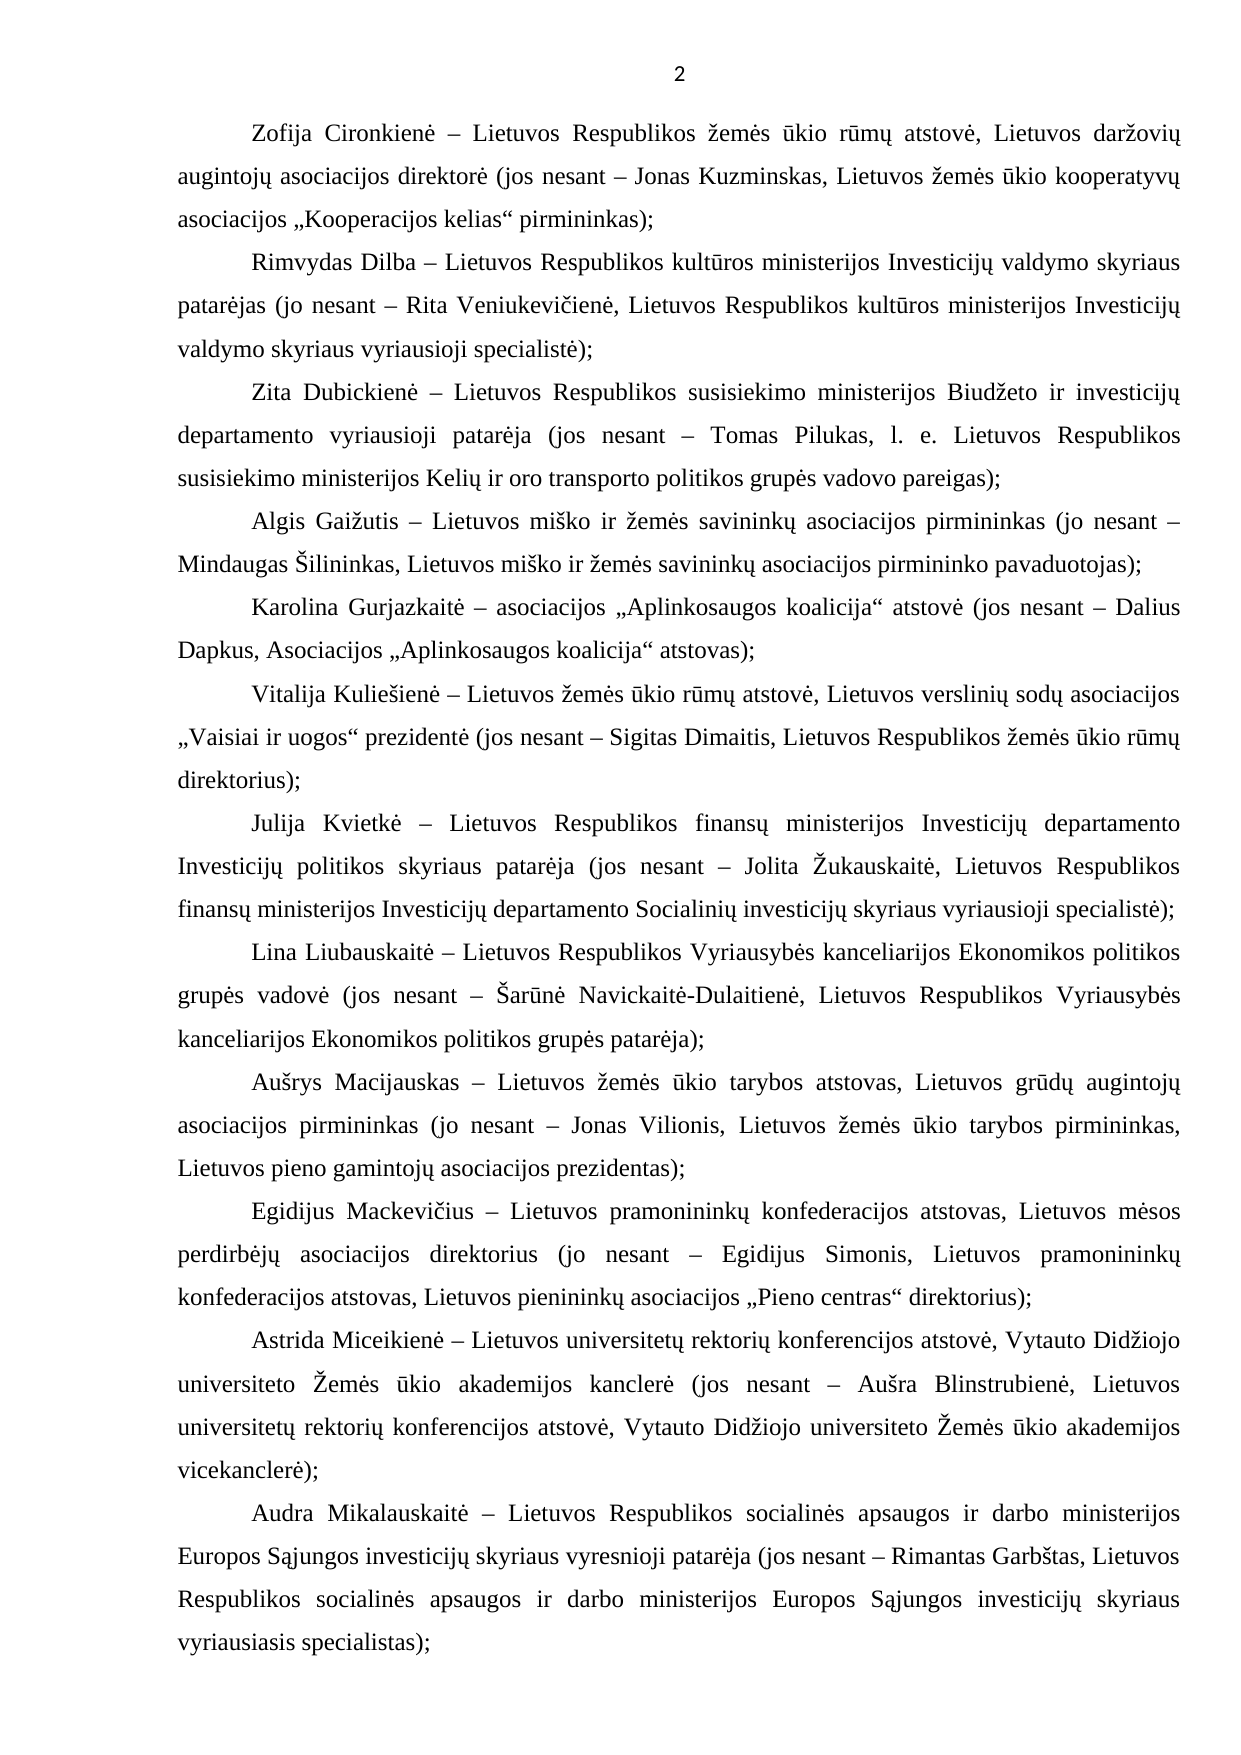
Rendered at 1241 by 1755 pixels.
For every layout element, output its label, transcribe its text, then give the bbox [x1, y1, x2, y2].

text Lina Liubauskaitė – Lietuvos Respublikos Vyriausybės kanceliarijos Ekonomikos politikos grupės vadovė (jos nesant – Šarūnė Navickaitė-Dulaitienė, Lietuvos Respublikos Vyriausybės kanceliarijos Ekonomikos politikos grupės patarėja); [177, 937, 1181, 1052]
text Vitalija Kuliešienė – Lietuvos žemės ūkio rūmų atstovė, Lietuvos verslinių sodų asociacijos „Vaisiai ir uogos“ prezidentė (jos nesant – Sigitas Dimaitis, Lietuvos Respublikos žemės ūkio rūmų direktorius); [177, 679, 1181, 794]
text Karolina Gurjazkaitė – asociacijos „Aplinkosaugos koalicija“ atstovė (jos nesant – Dalius Dapkus, Asociacijos „Aplinkosaugos koalicija“ atstovas); [177, 592, 1181, 664]
text Audra Mikalauskaitė – Lietuvos Respublikos socialinės apsaugos ir darbo ministerijos Europos Sąjungos investicijų skyriaus vyresnioji patarėja (jos nesant – Rimantas Garbštas, Lietuvos Respublikos socialinės apsaugos ir darbo ministerijos Europos Sąjungos investicijų skyriaus vyriausiasis specialistas); [177, 1498, 1181, 1656]
text Aušrys Macijauskas – Lietuvos žemės ūkio tarybos atstovas, Lietuvos grūdų augintojų asociacijos pirmininkas (jo nesant – Jonas Vilionis, Lietuvos žemės ūkio tarybos pirmininkas, Lietuvos pieno gamintojų asociacijos prezidentas); [177, 1067, 1181, 1182]
text Zita Dubickienė – Lietuvos Respublikos susisiekimo ministerijos Biudžeto ir investicijų departamento vyriausioji patarėja (jos nesant – Tomas Pilukas, l. e. Lietuvos Respublikos susisiekimo ministerijos Kelių ir oro transporto politikos grupės vadovo pareigas); [177, 377, 1181, 492]
text Zofija Cironkienė – Lietuvos Respublikos žemės ūkio rūmų atstovė, Lietuvos daržovių augintojų asociacijos direktorė (jos nesant – Jonas Kuzminskas, Lietuvos žemės ūkio kooperatyvų asociacijos „Kooperacijos kelias“ pirmininkas); [177, 118, 1181, 233]
text Astrida Miceikienė – Lietuvos universitetų rektorių konferencijos atstovė, Vytauto Didžiojo universiteto Žemės ūkio akademijos kanclerė (jos nesant – Aušra Blinstrubienė, Lietuvos universitetų rektorių konferencijos atstovė, Vytauto Didžiojo universiteto Žemės ūkio akademijos vicekanclerė); [177, 1326, 1181, 1484]
text Algis Gaižutis – Lietuvos miško ir žemės savininkų asociacijos pirmininkas (jo nesant – Mindaugas Šilininkas, Lietuvos miško ir žemės savininkų asociacijos pirmininko pavaduotojas); [177, 506, 1181, 578]
text Julija Kvietkė – Lietuvos Respublikos finansų ministerijos Investicijų departamento Investicijų politikos skyriaus patarėja (jos nesant – Jolita Žukauskaitė, Lietuvos Respublikos finansų ministerijos Investicijų departamento Socialinių investicijų skyriaus vyriausioji specialistė); [177, 808, 1181, 923]
text Rimvydas Dilba – Lietuvos Respublikos kultūros ministerijos Investicijų valdymo skyriaus patarėjas (jo nesant – Rita Veniukevičienė, Lietuvos Respublikos kultūros ministerijos Investicijų valdymo skyriaus vyriausioji specialistė); [177, 247, 1181, 362]
text Egidijus Mackevičius – Lietuvos pramonininkų konfederacijos atstovas, Lietuvos mėsos perdirbėjų asociacijos direktorius (jo nesant – Egidijus Simonis, Lietuvos pramonininkų konfederacijos atstovas, Lietuvos pienininkų asociacijos „Pieno centras“ direktorius); [177, 1196, 1181, 1311]
